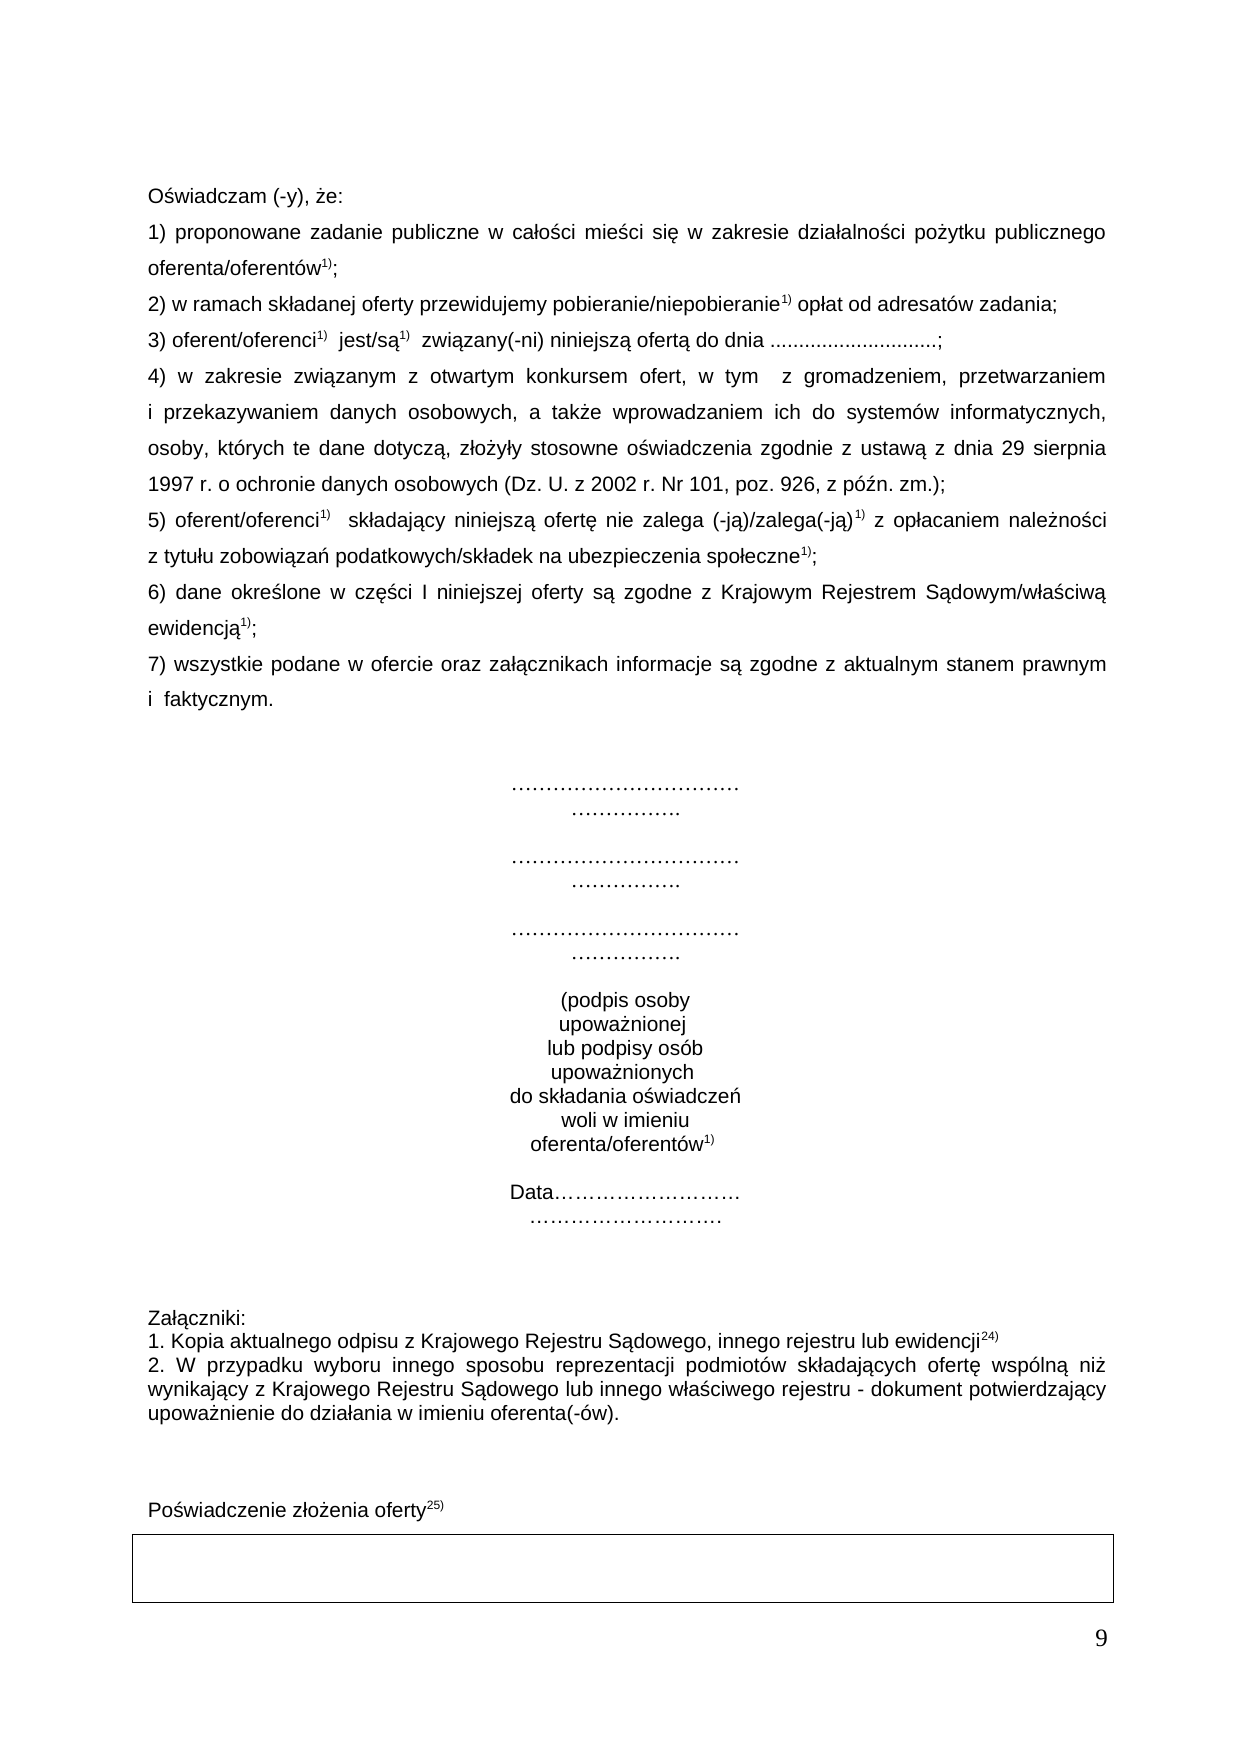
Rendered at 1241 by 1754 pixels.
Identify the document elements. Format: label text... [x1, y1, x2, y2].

text Załączniki: [148, 1305, 1107, 1329]
text 3) oferent/oferenci1) jest/są1) związany(-ni) niniejszą ofertą do dnia .............................; [148, 328, 1107, 352]
text 1. Kopia aktualnego odpisu z Krajowego Rejestru Sądowego, innego rejestru lub ewidencji24) [148, 1329, 1107, 1353]
text 2) w ramach składanej oferty przewidujemy pobieranie/niepobieranie1) opłat od adresatów zadania; [148, 292, 1107, 316]
text 1) proponowane zadanie publiczne w całości mieści się w zakresie działalności pożytku publicznego oferenta/oferentów1); [148, 220, 1107, 280]
table_header …………………………………………. …………………………………………. …………………………………………. (podpis osoby upoważnionej lub podpisy osób upoważnionych do składania oświadczeń woli w imieniu oferenta/oferentów1) Data………………………………………………. [493, 747, 747, 1227]
text 4) w zakresie związanym z otwartym konkursem ofert, w tym z gromadzeniem, przetwarzaniem i przekazywaniem danych osobowych, a także wprowadzaniem ich do systemów informatycznych, osoby, których te dane dotyczą, złożyły stosowne oświadczenia zgodnie z ustawą z dnia 29 sierpnia 1997 r. o ochronie danych osobowych (Dz. U. z 2002 r. Nr 101, poz. 926, z późn. zm.); [148, 364, 1107, 496]
text 5) oferent/oferenci1) składający niniejszą ofertę nie zalega (-ją)/zalega(-ją)1) z opłacaniem należności z tytułu zobowiązań podatkowych/składek na ubezpieczenia społeczne1); [148, 508, 1107, 567]
text 6) dane określone w części I niniejszej oferty są zgodne z Krajowym Rejestrem Sądowym/właściwą ewidencją1); [148, 579, 1107, 639]
text Oświadczam (-y), że: [148, 184, 1107, 208]
text Poświadczenie złożenia oferty25) [148, 1498, 1107, 1522]
text 2. W przypadku wyboru innego sposobu reprezentacji podmiotów składających ofertę wspólną niż wynikający z Krajowego Rejestru Sądowego lub innego właściwego rejestru - dokument potwierdzający upoważnienie do działania w imieniu oferenta(-ów). [148, 1353, 1107, 1425]
table_header [133, 1535, 1113, 1602]
text 7) wszystkie podane w ofercie oraz załącznikach informacje są zgodne z aktualnym stanem prawnym i faktycznym. [148, 651, 1107, 711]
